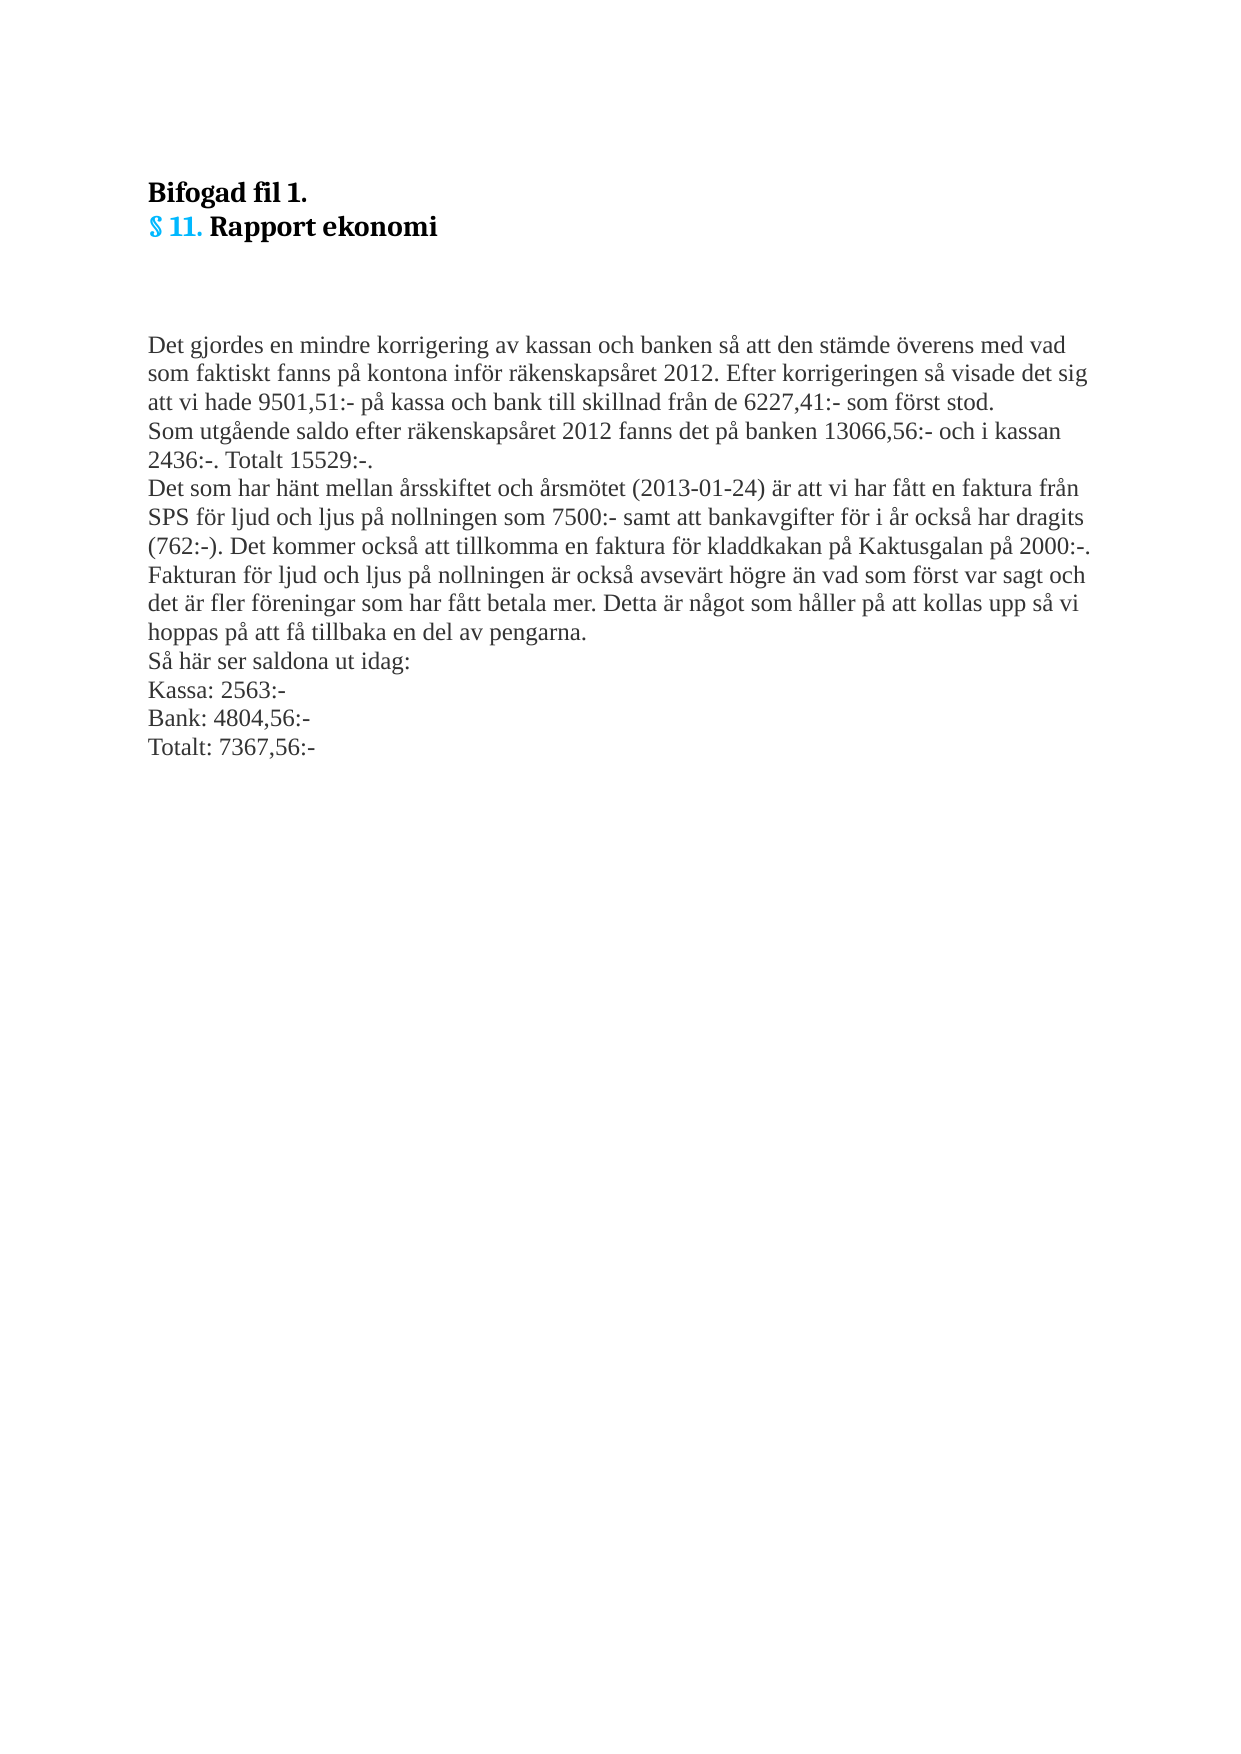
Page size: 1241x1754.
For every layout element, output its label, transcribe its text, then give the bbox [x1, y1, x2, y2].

text Det gjordes en mindre korrigering av kassan och banken så att den stämde överens med vad som faktiskt fanns på kontona inför räkenskapsåret 2012. Efter korrigeringen så visade det sig att vi hade 9501,51:- på kassa och bank till skillnad från de 6227,41:- som först stod. [148, 330, 1093, 416]
text Så här ser saldona ut idag: Kassa: 2563:- Bank: 4804,56:- Totalt: 7367,56:- [148, 646, 1093, 761]
table_cell [145, 272, 762, 301]
table_header Bifogad fil 1. § 11. Rapport ekonomi [145, 176, 762, 272]
text Det som har hänt mellan årsskiftet och årsmötet (2013-01-24) är att vi har fått en faktura från SPS för ljud och ljus på nollningen som 7500:- samt att bankavgifter för i år också har dragits (762:-). Det kommer också att tillkomma en faktura för kladdkakan på Kaktusgalan på 2000:-. [148, 473, 1093, 560]
text Som utgående saldo efter räkenskapsåret 2012 fanns det på banken 13066,56:- och i kassan 2436:-. Totalt 15529:-. [148, 416, 1093, 473]
text Fakturan för ljud och ljus på nollningen är också avsevärt högre än vad som först var sagt och det är fler föreningar som har fått betala mer. Detta är något som håller på att kollas upp så vi hoppas på att få tillbaka en del av pengarna. [148, 560, 1093, 646]
